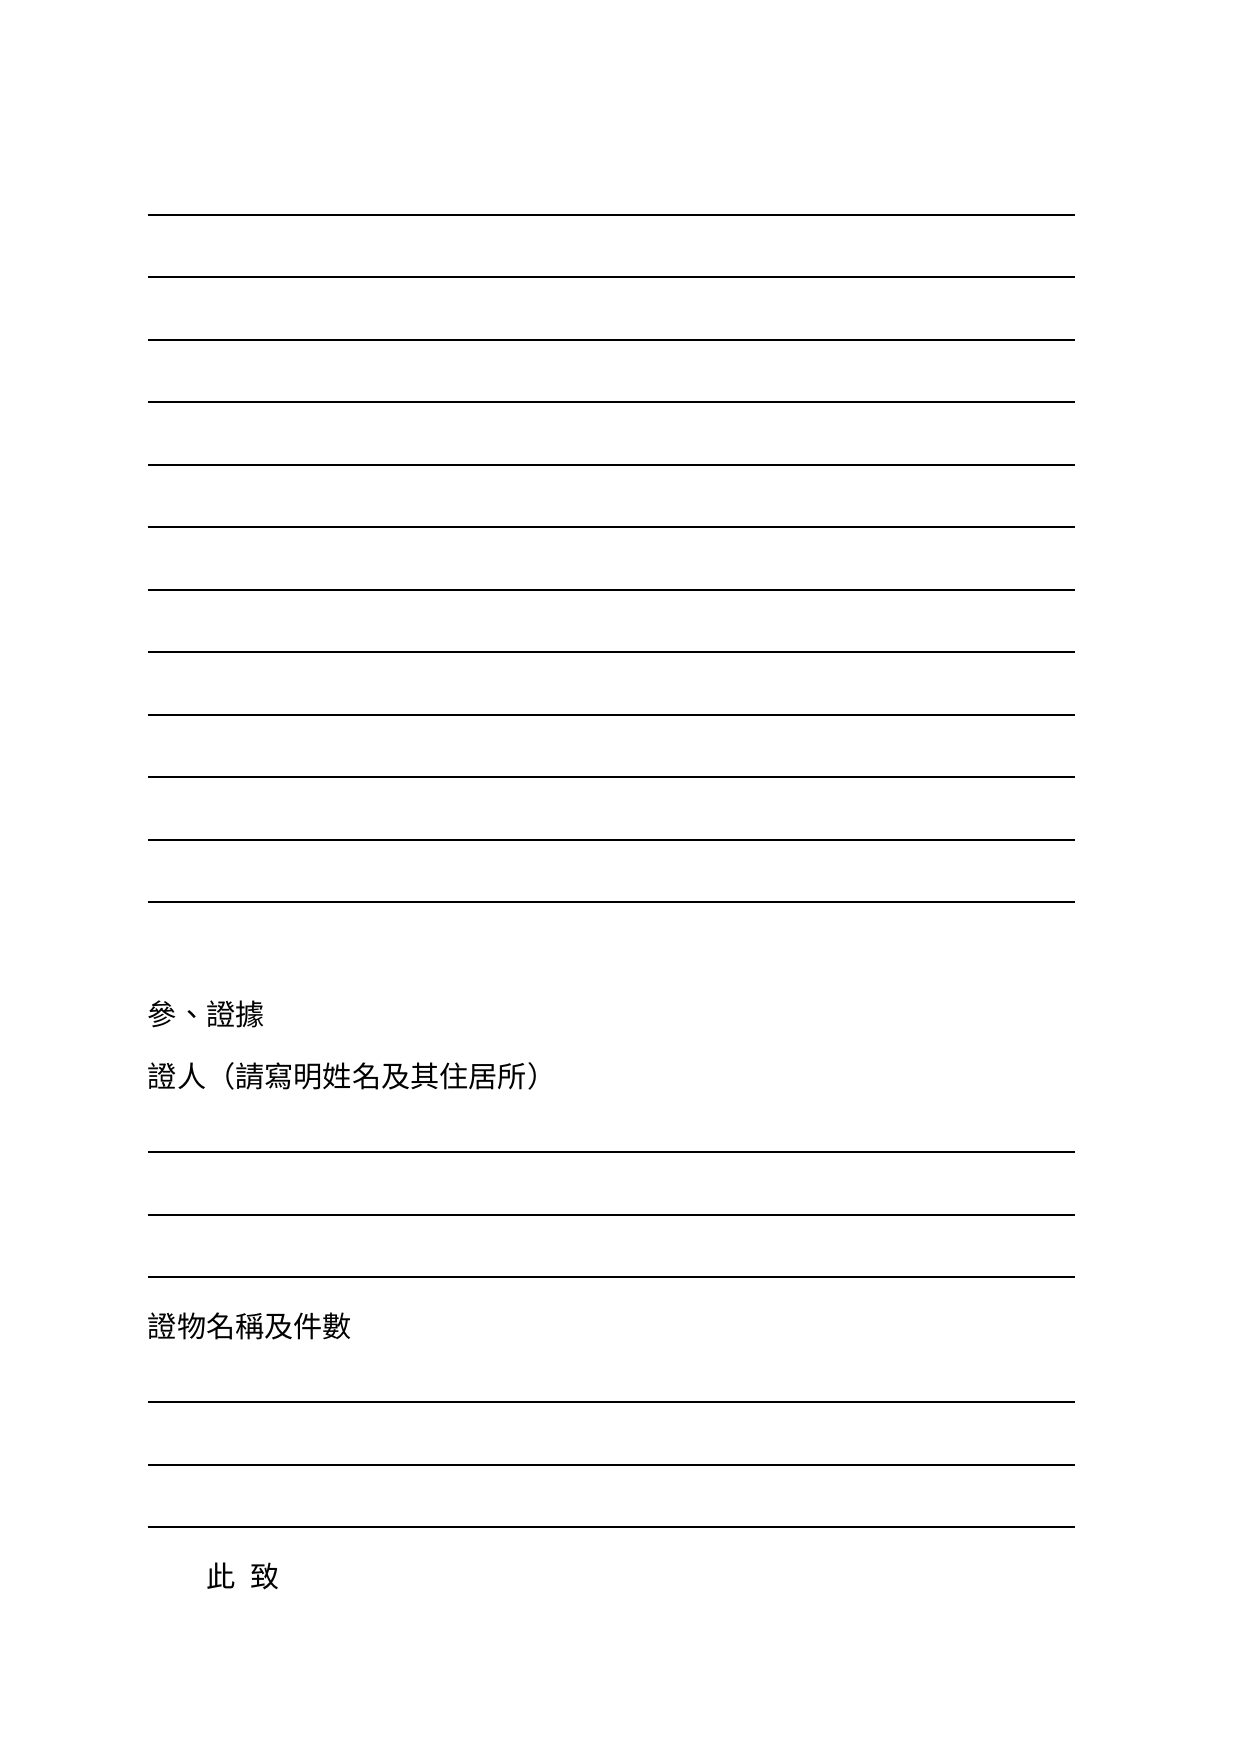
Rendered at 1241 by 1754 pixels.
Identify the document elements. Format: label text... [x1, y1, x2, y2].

text 證物名稱及件數 [148, 1283, 1092, 1346]
text 證人（請寫明姓名及其住居所） [148, 1033, 1092, 1096]
text 參、證據 [148, 971, 1092, 1033]
text 此 致 [148, 1533, 1092, 1596]
